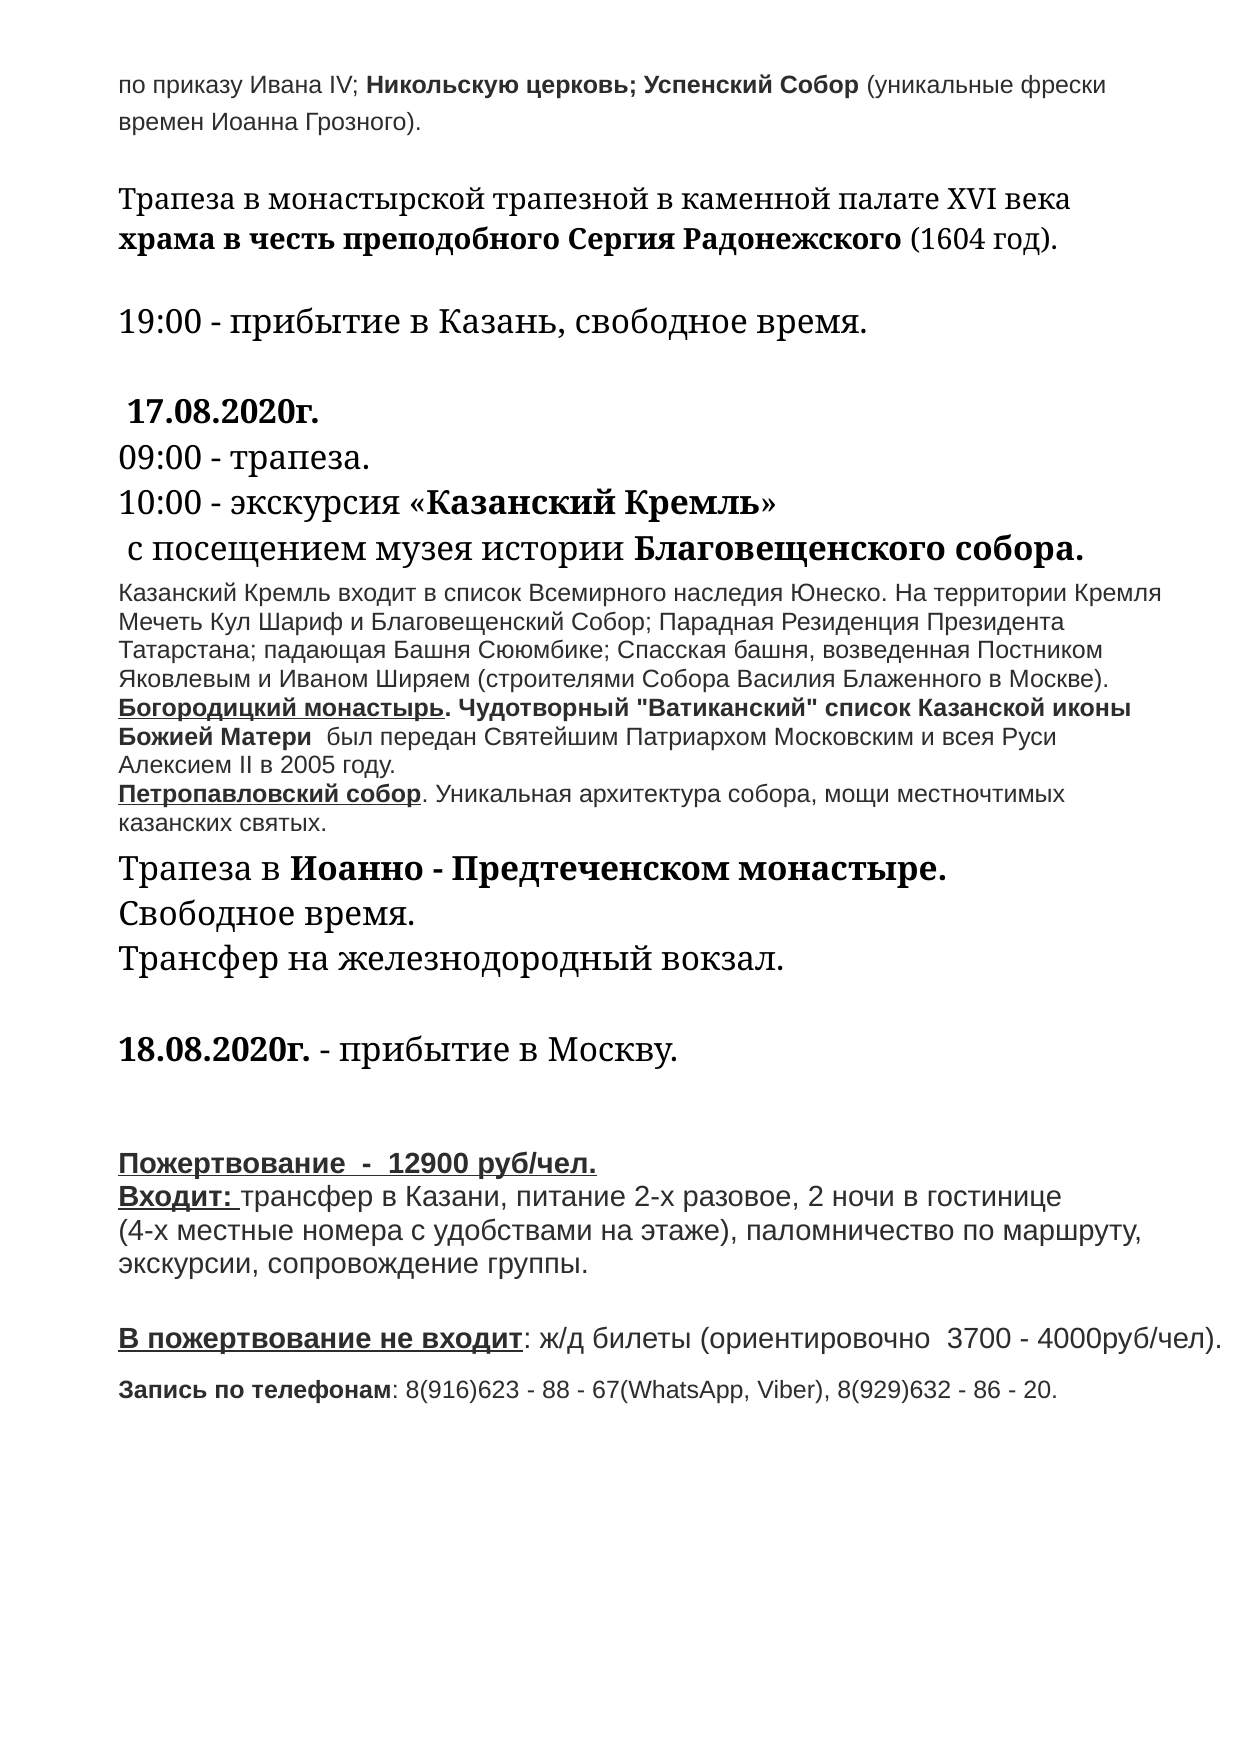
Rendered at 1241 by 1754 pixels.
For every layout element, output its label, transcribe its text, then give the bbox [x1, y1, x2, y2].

text 17.08.2020г. [118, 388, 1240, 434]
text 10:00 - экскурсия «Казанский Кремль» [118, 479, 1240, 524]
text В пожертвование не входит: ж/д билеты (ориентировочно 3700 - 4000руб/чел). [118, 1321, 1240, 1354]
text Свободное время. [118, 890, 1240, 935]
text Пожертвование - 12900 руб/чел. Входит: трансфер в Казани, питание 2-х разовое, 2 ночи в гостинице (4-х местные номера с удобствами на этаже), паломничество по маршруту, экскурсии, сопровождение группы. [118, 1117, 1240, 1308]
text Трапеза в Иоанно - Предтеченском монастыре. [118, 844, 1240, 890]
text по приказу Ивана IV; Никольскую церковь; Успенский Собор (уникальные фрески времен Иоанна Грозного). [118, 70, 1240, 139]
text Казанский Кремль входит в список Всемирного наследия Юнеско. На территории Кремля Мечеть Кул Шариф и Благовещенский Собор; Парадная Резиденция Президента Татарстана; падающая Башня Сююмбике; Спасская башня, возведенная Постником Яковлевым и Иваном Ширяем (строителями Собора Василия Блаженного в Москве). Богородицкий монастырь. Чудотворный "Ватиканский" список Казанской иконы Божией Матери был передан Святейшим Патриархом Московским и всея Руси Алексием II в 2005 году. Петропавловский собор. Уникальная архитектура собора, мощи местночтимых казанских святых. [118, 578, 1181, 837]
text 19:00 - прибытие в Казань, свободное время. [118, 297, 1240, 343]
text 18.08.2020г. - прибытие в Москву. [118, 1026, 1240, 1071]
text 09:00 - трапеза. [118, 434, 1240, 479]
text Трансфер на железнодородный вокзал. [118, 935, 1240, 981]
text Запись по телефонам: 8(916)623 - 88 - 67(WhatsApp, Viber), 8(929)632 - 86 - 20. [118, 1375, 1181, 1404]
text Трапеза в монастырской трапезной в каменной палате XVI века храма в честь преподобного Сергия Радонежского (1604 год). [118, 139, 1240, 258]
text с посещением музея истории Благовещенского собора. [118, 524, 1240, 570]
